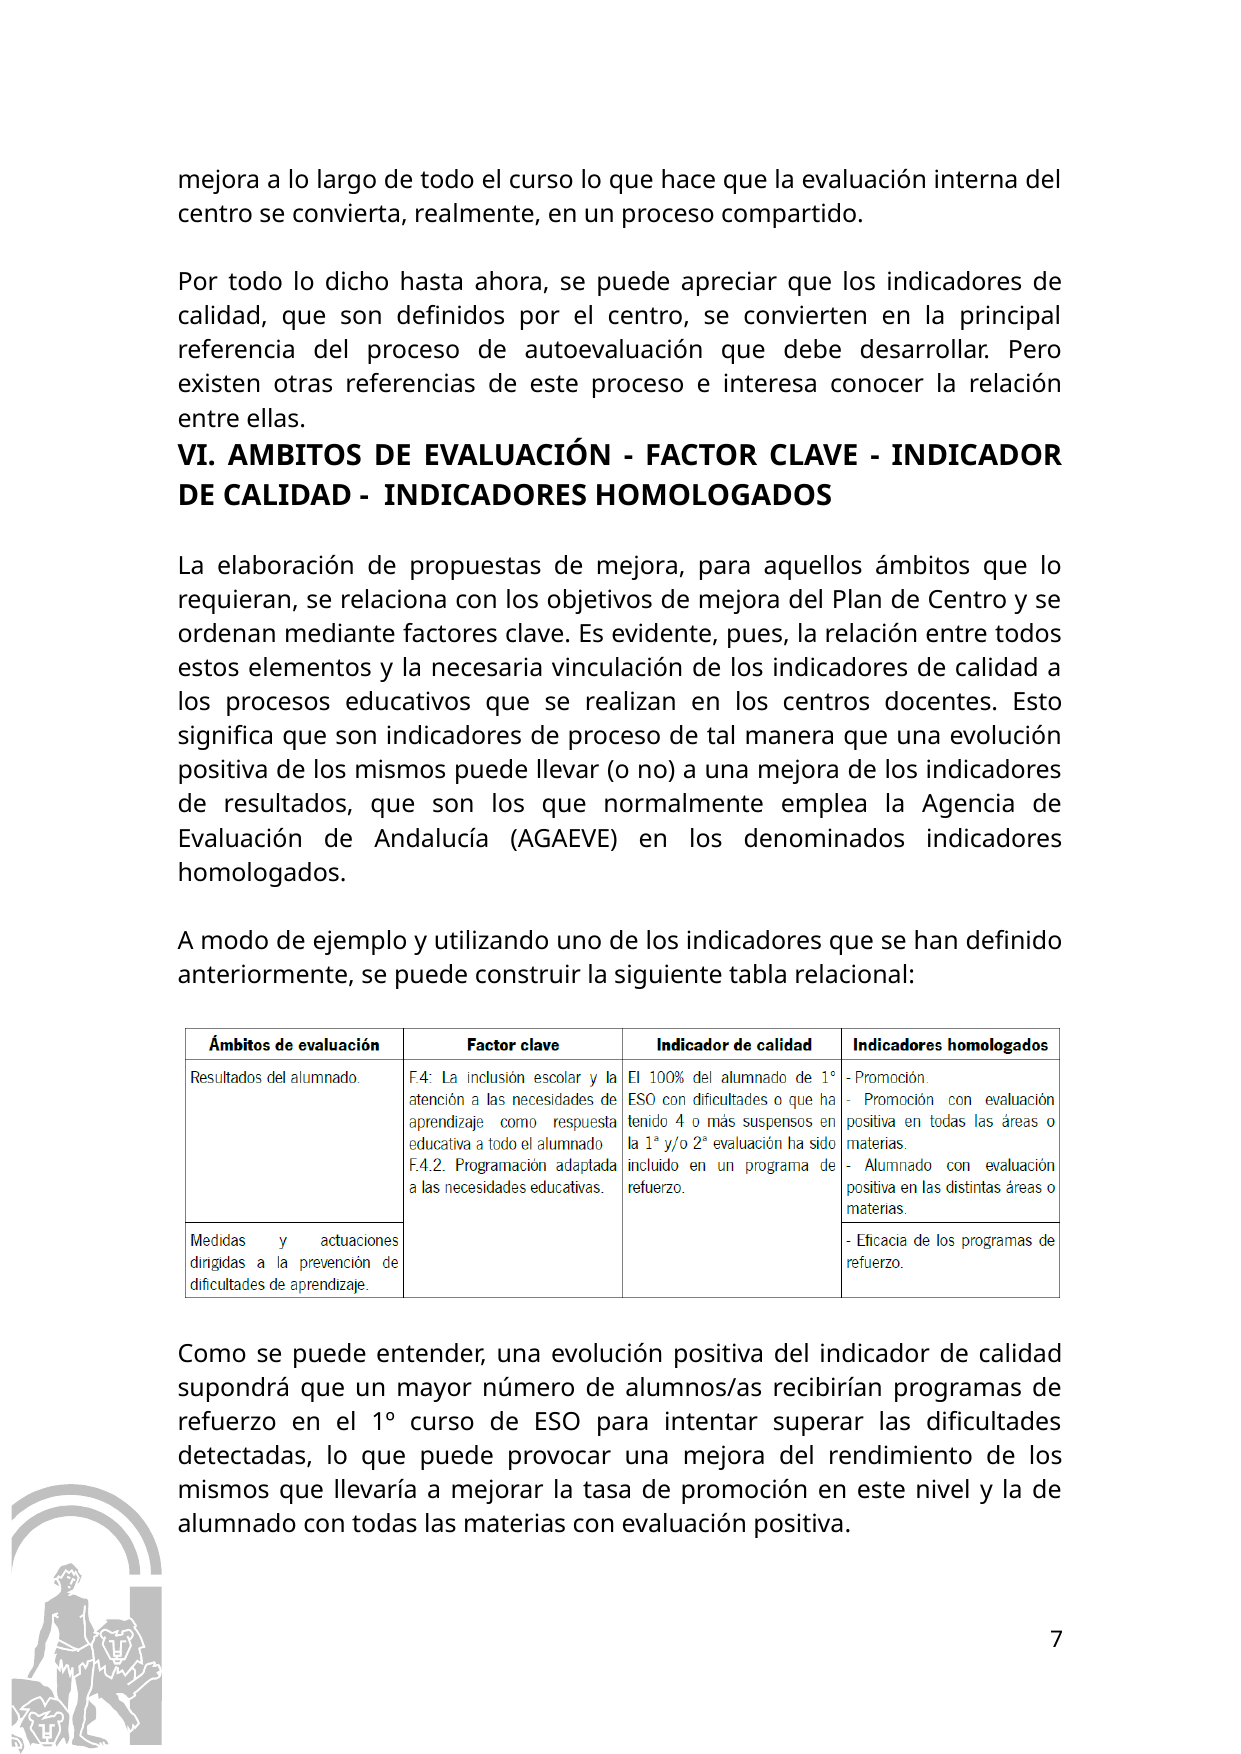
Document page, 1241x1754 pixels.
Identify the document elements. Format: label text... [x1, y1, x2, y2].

text Como se puede entender, una evolución positiva del indicador de calidad supondrá que un mayor número de alumnos/as recibirían programas de refuerzo en el 1º curso de ESO para intentar superar las dificultades detectadas, lo que puede provocar una mejora del rendimiento de los mismos que llevaría a mejorar la tasa de promoción en este nivel y la de alumnado con todas las materias con evaluación positiva. [177, 1335, 1063, 1540]
text Por todo lo dicho hasta ahora, se puede apreciar que los indicadores de calidad, que son definidos por el centro, se convierten en la principal referencia del proceso de autoevaluación que debe desarrollar. Pero existen otras referencias de este proceso e interesa conocer la relación entre ellas. [177, 264, 1063, 434]
picture [177, 1024, 1063, 1302]
text mejora a lo largo de todo el curso lo que hace que la evaluación interna del centro se convierta, realmente, en un proceso compartido. [177, 162, 1063, 230]
text La elaboración de propuestas de mejora, para aquellos ámbitos que lo requieran, se relaciona con los objetivos de mejora del Plan de Centro y se ordenan mediante factores clave. Es evidente, pues, la relación entre todos estos elementos y la necesaria vinculación de los indicadores de calidad a los procesos educativos que se realizan en los centros docentes. Esto significa que son indicadores de proceso de tal manera que una evolución positiva de los mismos puede llevar (o no) a una mejora de los indicadores de resultados, que son los que normalmente emplea la Agencia de Evaluación de Andalucía (AGAEVE) en los denominados indicadores homologados. [177, 548, 1063, 888]
text VI. AMBITOS DE EVALUACIÓN - FACTOR CLAVE - INDICADOR DE CALIDAD - INDICADORES HOMOLOGADOS [177, 434, 1063, 514]
text A modo de ejemplo y utilizando uno de los indicadores que se han definido anteriormente, se puede construir la siguiente tabla relacional: [177, 922, 1063, 991]
